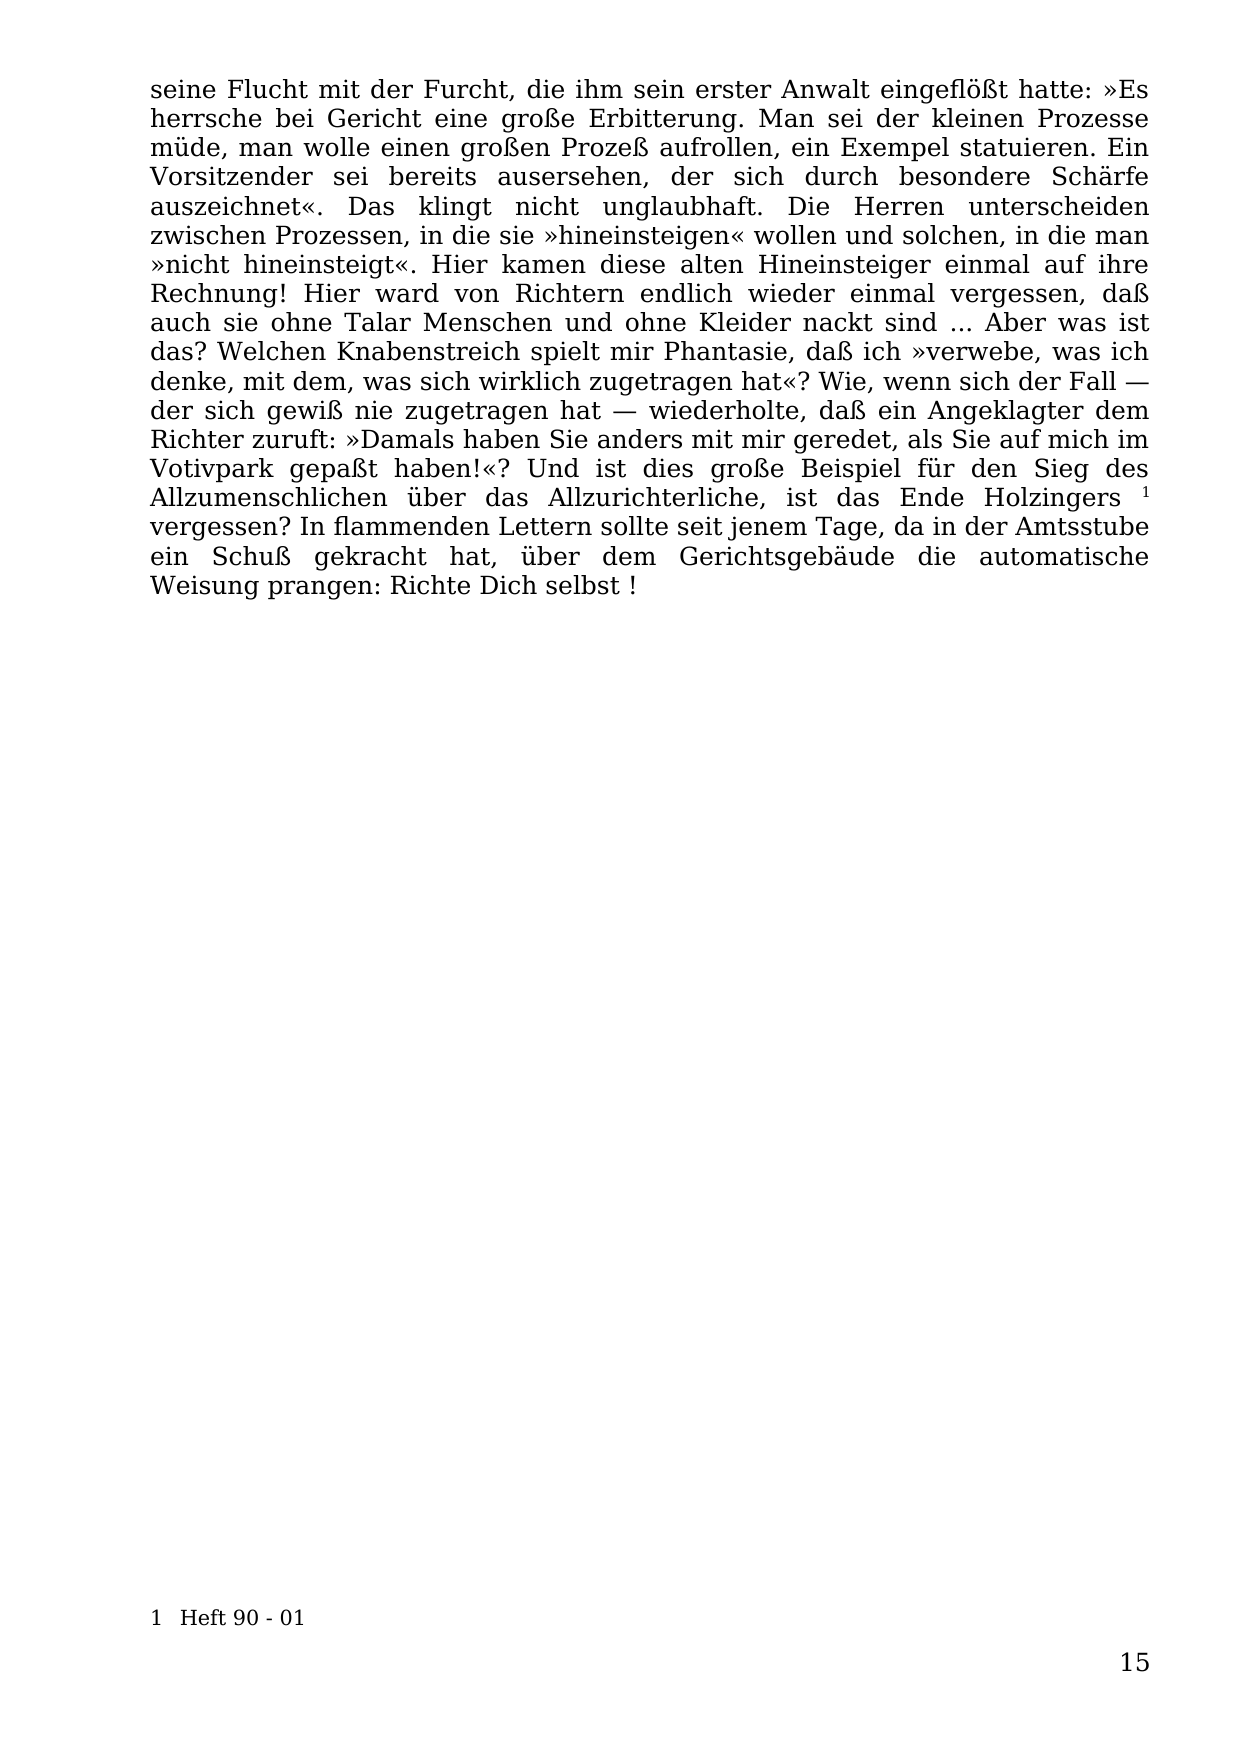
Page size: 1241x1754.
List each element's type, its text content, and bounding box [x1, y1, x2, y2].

text seine Flucht mit der Furcht, die ihm sein erster Anwalt eingeflößt hatte: »Es herrsche bei Gericht eine große Erbitterung. Man sei der kleinen Prozesse müde, man wolle einen großen Prozeß aufrollen, ein Exempel statuieren. Ein Vorsitzender sei bereits ausersehen, der sich durch besondere Schärfe auszeichnet«. Das klingt nicht unglaubhaft. Die Herren unterscheiden zwischen Prozessen, in die sie »hineinsteigen« wollen und solchen, in die man »nicht hineinsteigt«. Hier kamen diese alten Hineinsteiger einmal auf ihre Rechnung! Hier ward von Richtern endlich wieder einmal vergessen, daß auch sie ohne Talar Menschen und ohne Kleider nackt sind ... Aber was ist das? Welchen Knabenstreich spielt mir Phantasie, daß ich »verwebe, was ich denke, mit dem, was sich wirklich zugetragen hat«? Wie, wenn sich der Fall — der sich gewiß nie zugetragen hat — wiederholte, daß ein Angeklagter dem Richter zuruft: »Damals haben Sie anders mit mir geredet, als Sie auf mich im Votivpark gepaßt haben!«? Und ist dies große Beispiel für den Sieg des Allzumenschlichen über das Allzurichterliche, ist das Ende Holzingers vergessen? In flammenden Lettern sollte seit jenem Tage, da in der Amtsstube ein Schuß gekracht hat, über dem Gerichtsgebäude die automatische Weisung prangen: Richte Dich selbst ! [150, 75, 1151, 600]
text Heft 90 - 01 [150, 1606, 1151, 1631]
